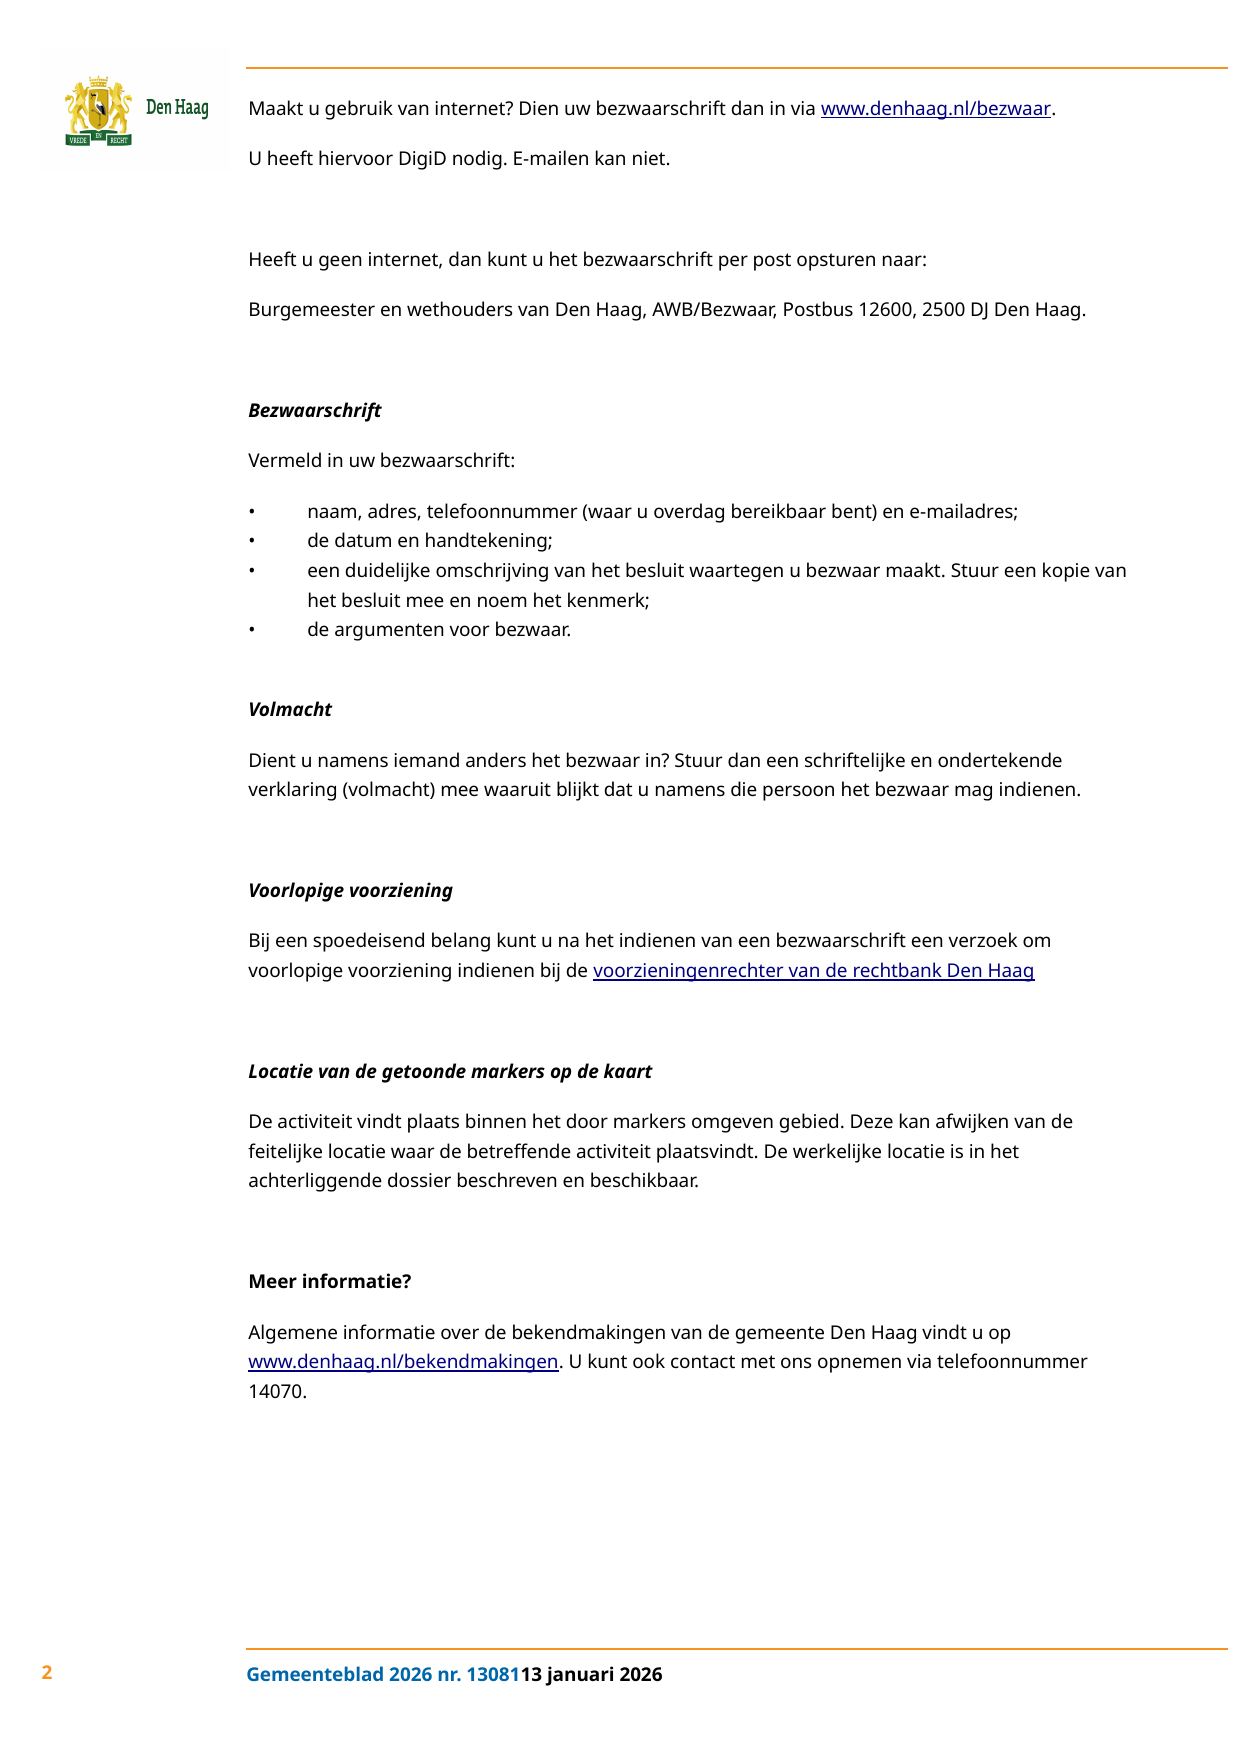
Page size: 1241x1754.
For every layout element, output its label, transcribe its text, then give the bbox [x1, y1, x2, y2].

text Vermeld in uw bezwaarschrift: [248, 448, 1152, 473]
text Voorlopige voorziening [248, 877, 1152, 903]
text Burgemeester en wethouders van Den Haag, AWB/Bezwaar, Postbus 12600, 2500 DJ Den Haag. [248, 296, 1152, 322]
list een duidelijke omschrijving van het besluit waartegen u bezwaar maakt. Stuur een kopie van het besluit mee en noem het kenmerk; [248, 557, 1152, 613]
text Locatie van de getoonde markers op de kaart [248, 1058, 1152, 1084]
text Algemene informatie over de bekendmakingen van de gemeente Den Haag vindt u op www.denhaag.nl/bekendmakingen. U kunt ook contact met ons opnemen via telefoonnummer 14070. [248, 1319, 1152, 1404]
text Dient u namens iemand anders het bezwaar in? Stuur dan een schriftelijke en ondertekende verklaring (volmacht) mee waaruit blijkt dat u namens die persoon het bezwaar mag indienen. [248, 747, 1152, 802]
text Heeft u geen internet, dan kunt u het bezwaarschrift per post opsturen naar: [248, 246, 1152, 272]
text Bij een spoedeisend belang kunt u na het indienen van een bezwaarschrift een verzoek om voorlopige voorziening indienen bij de voorzieningenrechter van de rechtbank Den Haag [248, 928, 1152, 983]
text Bezwaarschrift [248, 397, 1152, 423]
text Maakt u gebruik van internet? Dien uw bezwaarschrift dan in via www.denhaag.nl/bezwaar. [248, 95, 1152, 121]
list de argumenten voor bezwaar. [248, 616, 1152, 642]
text U heeft hiervoor DigiD nodig. E-mailen kan niet. [248, 145, 1152, 171]
list de datum en handtekening; [248, 528, 1152, 553]
text Meer informatie? [248, 1268, 1152, 1294]
text Volmacht [248, 696, 1152, 722]
text De activiteit vindt plaats binnen het door markers omgeven gebied. Deze kan afwijken van de feitelijke locatie waar de betreffende activiteit plaatsvindt. De werkelijke locatie is in het achterliggende dossier beschreven en beschikbaar. [248, 1108, 1152, 1193]
list naam, adres, telefoonnummer (waar u overdag bereikbaar bent) en e-mailadres; [248, 498, 1152, 524]
picture [41, 47, 231, 172]
